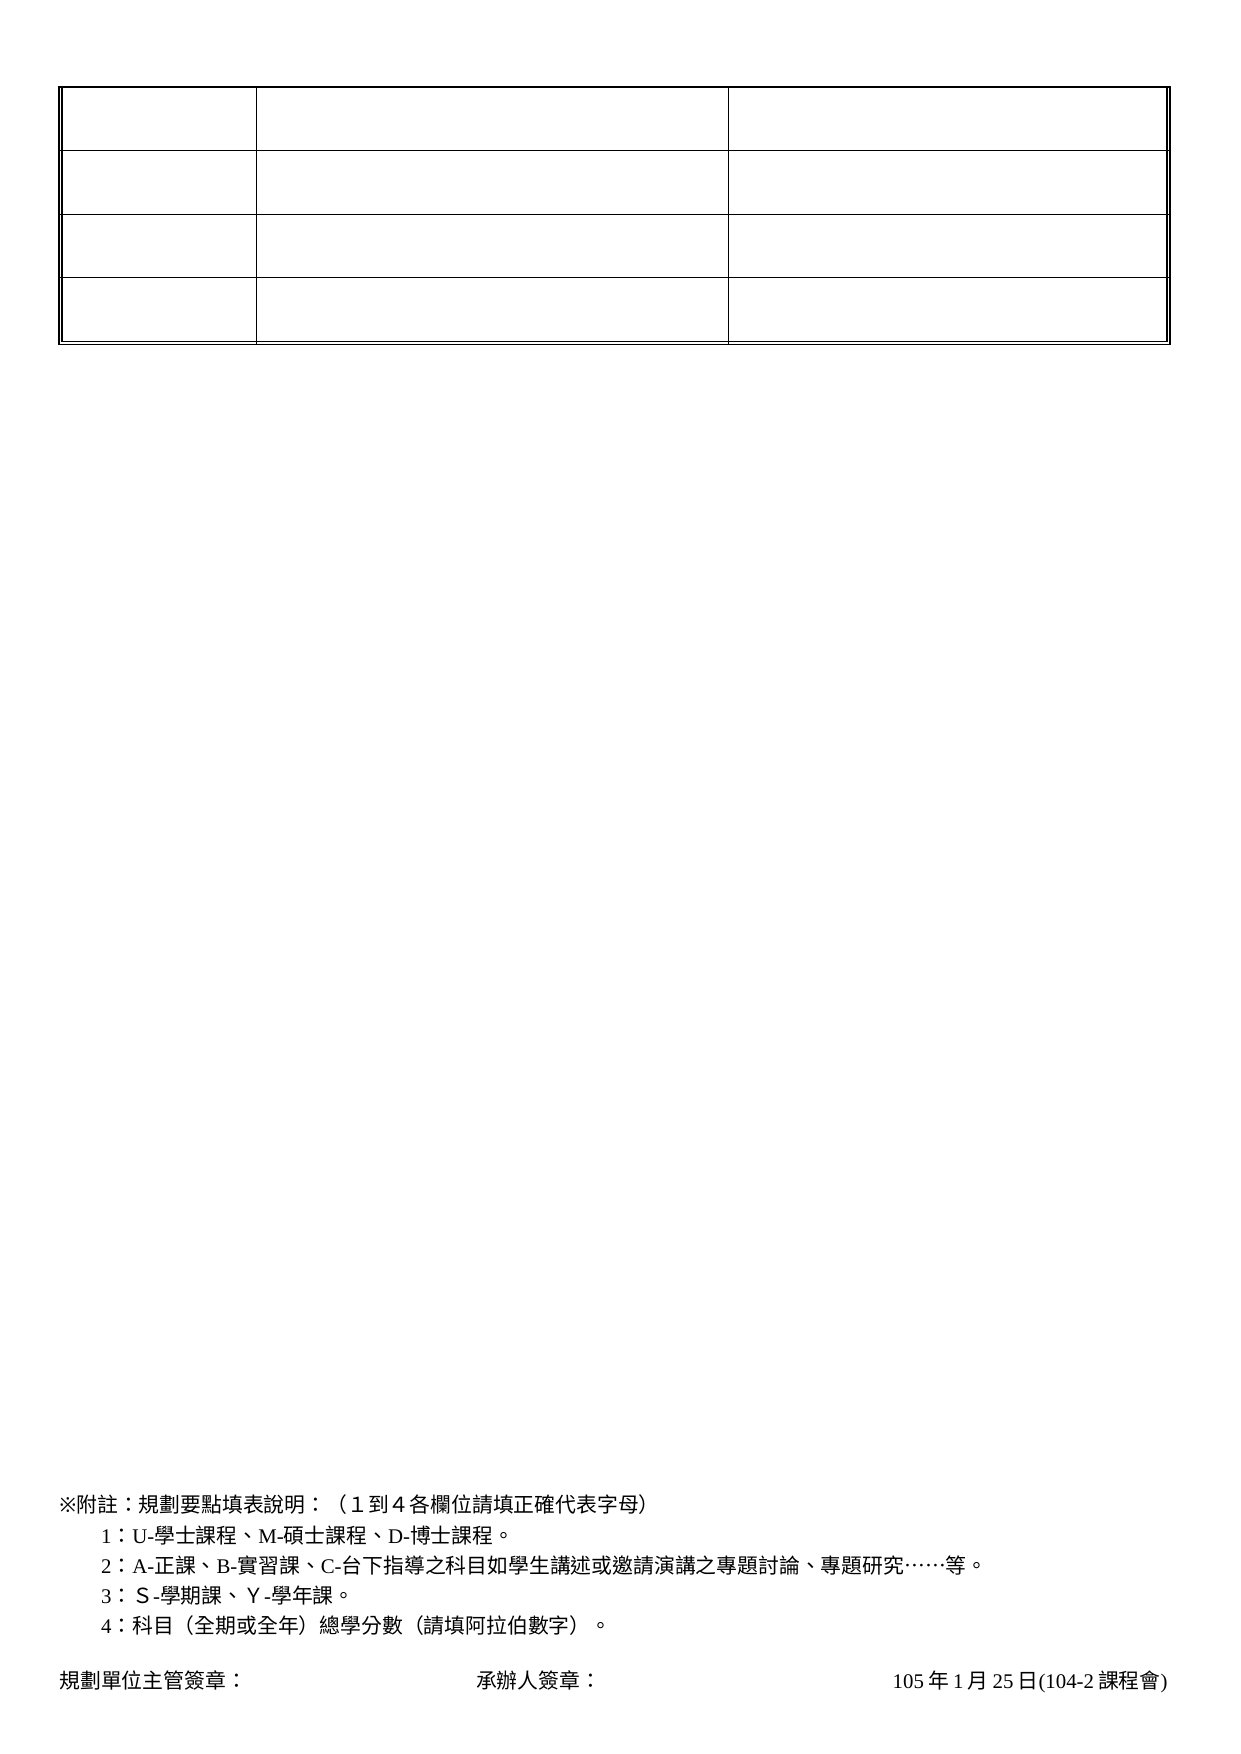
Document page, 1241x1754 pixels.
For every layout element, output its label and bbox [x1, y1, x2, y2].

table_cell [63, 88, 256, 150]
table_cell [257, 151, 728, 213]
table_cell [257, 278, 728, 341]
table_cell [729, 215, 1166, 277]
table_cell [729, 88, 1166, 150]
table_cell [63, 151, 256, 213]
table_cell [63, 278, 256, 341]
table_cell [257, 215, 728, 277]
table_cell [729, 278, 1166, 341]
table_cell [63, 215, 256, 277]
table_cell [729, 151, 1166, 213]
table_cell [257, 88, 728, 150]
